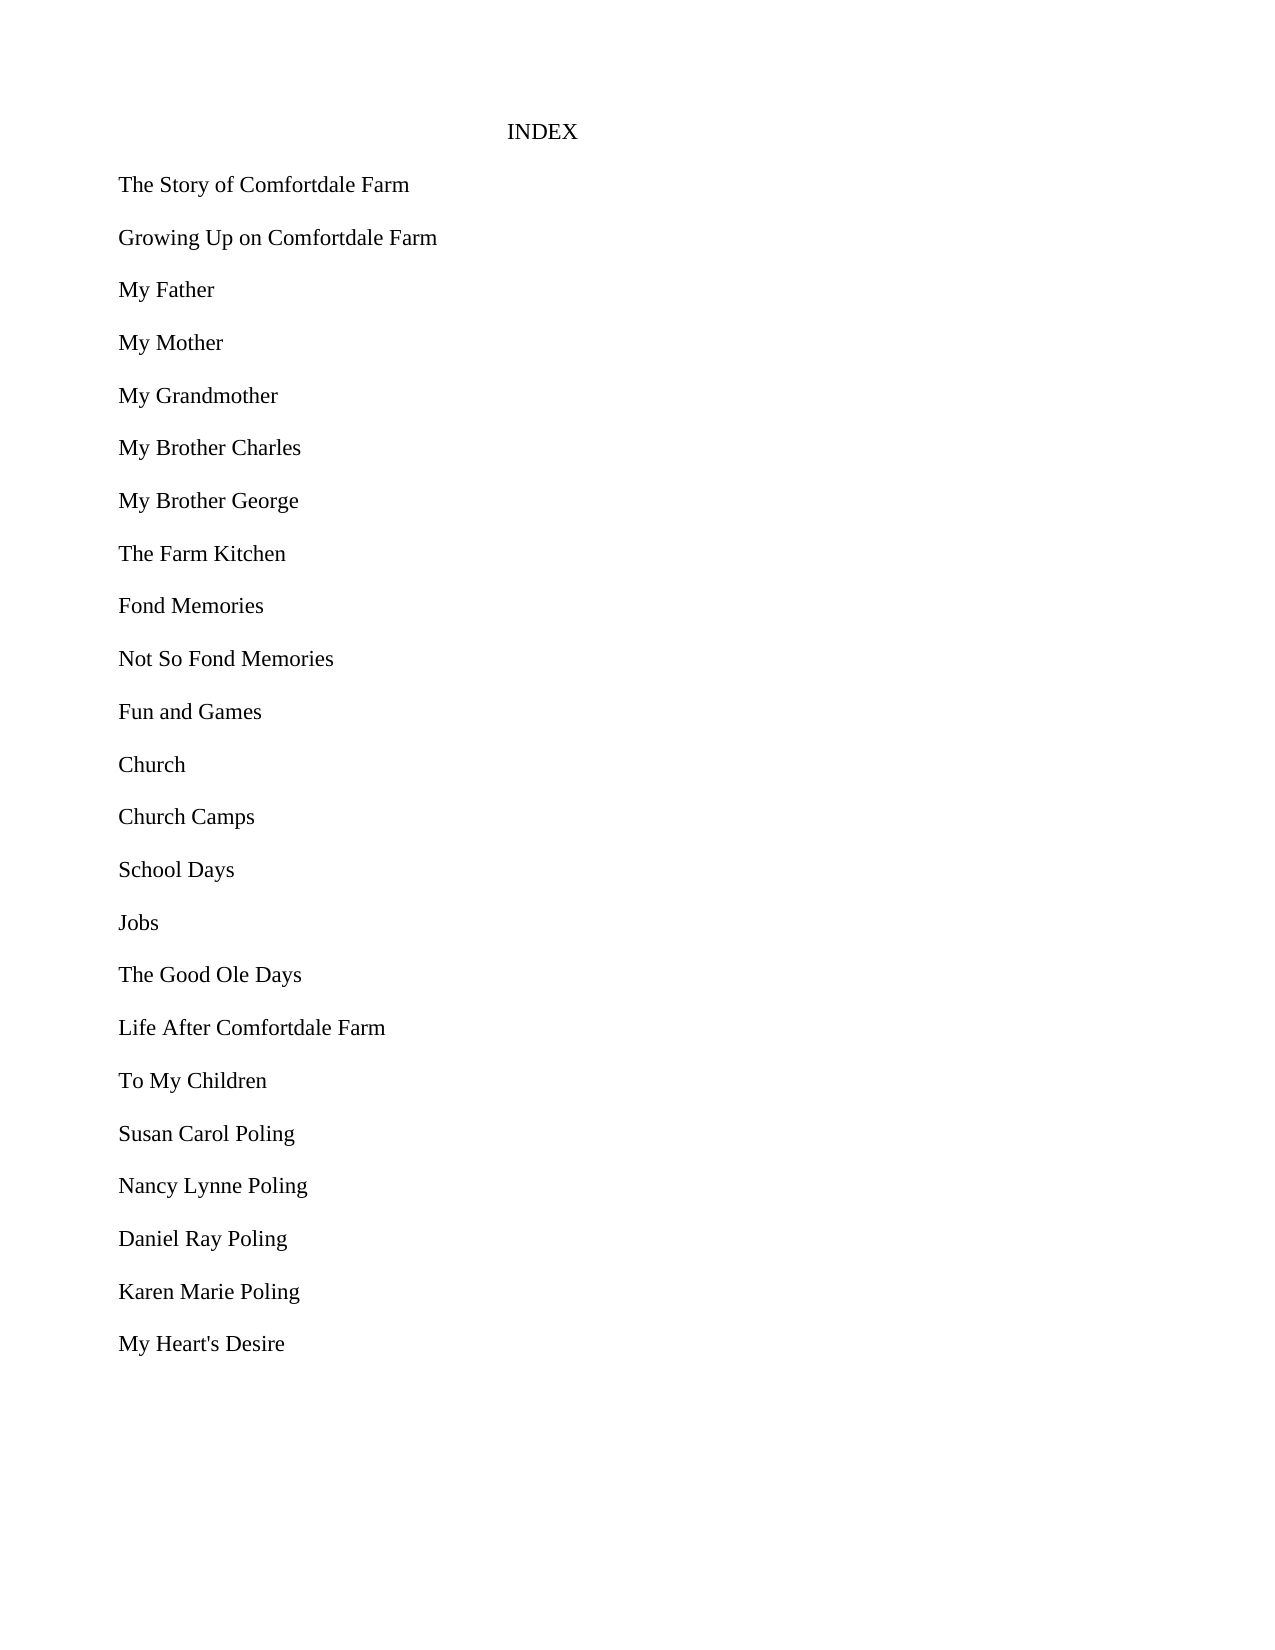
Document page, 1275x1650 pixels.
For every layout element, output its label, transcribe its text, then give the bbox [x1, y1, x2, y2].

text Church [118, 751, 1157, 777]
text School Days [118, 856, 1157, 882]
text INDEX [118, 118, 1157, 144]
text Nancy Lynne Poling [118, 1172, 1157, 1199]
text My Grandmother [118, 382, 1157, 408]
text Daniel Ray Poling [118, 1225, 1157, 1251]
text The Story of Comfortdale Farm [118, 171, 1157, 197]
text Church Camps [118, 803, 1157, 830]
text The Farm Kitchen [118, 540, 1157, 566]
text The Good Ole Days [118, 961, 1157, 988]
text Not So Fond Memories [118, 645, 1157, 672]
text My Father [118, 276, 1157, 303]
text My Heart's Desire [118, 1330, 1157, 1357]
text Susan Carol Poling [118, 1119, 1157, 1146]
text My Mother [118, 329, 1157, 355]
text Life After Comfortdale Farm [118, 1014, 1157, 1041]
text Fond Memories [118, 592, 1157, 619]
text Growing Up on Comfortdale Farm [118, 223, 1157, 250]
text My Brother George [118, 487, 1157, 513]
text Karen Marie Poling [118, 1278, 1157, 1304]
text My Brother Charles [118, 434, 1157, 461]
text Fun and Games [118, 698, 1157, 724]
text To My Children [118, 1067, 1157, 1093]
text Jobs [118, 909, 1157, 935]
